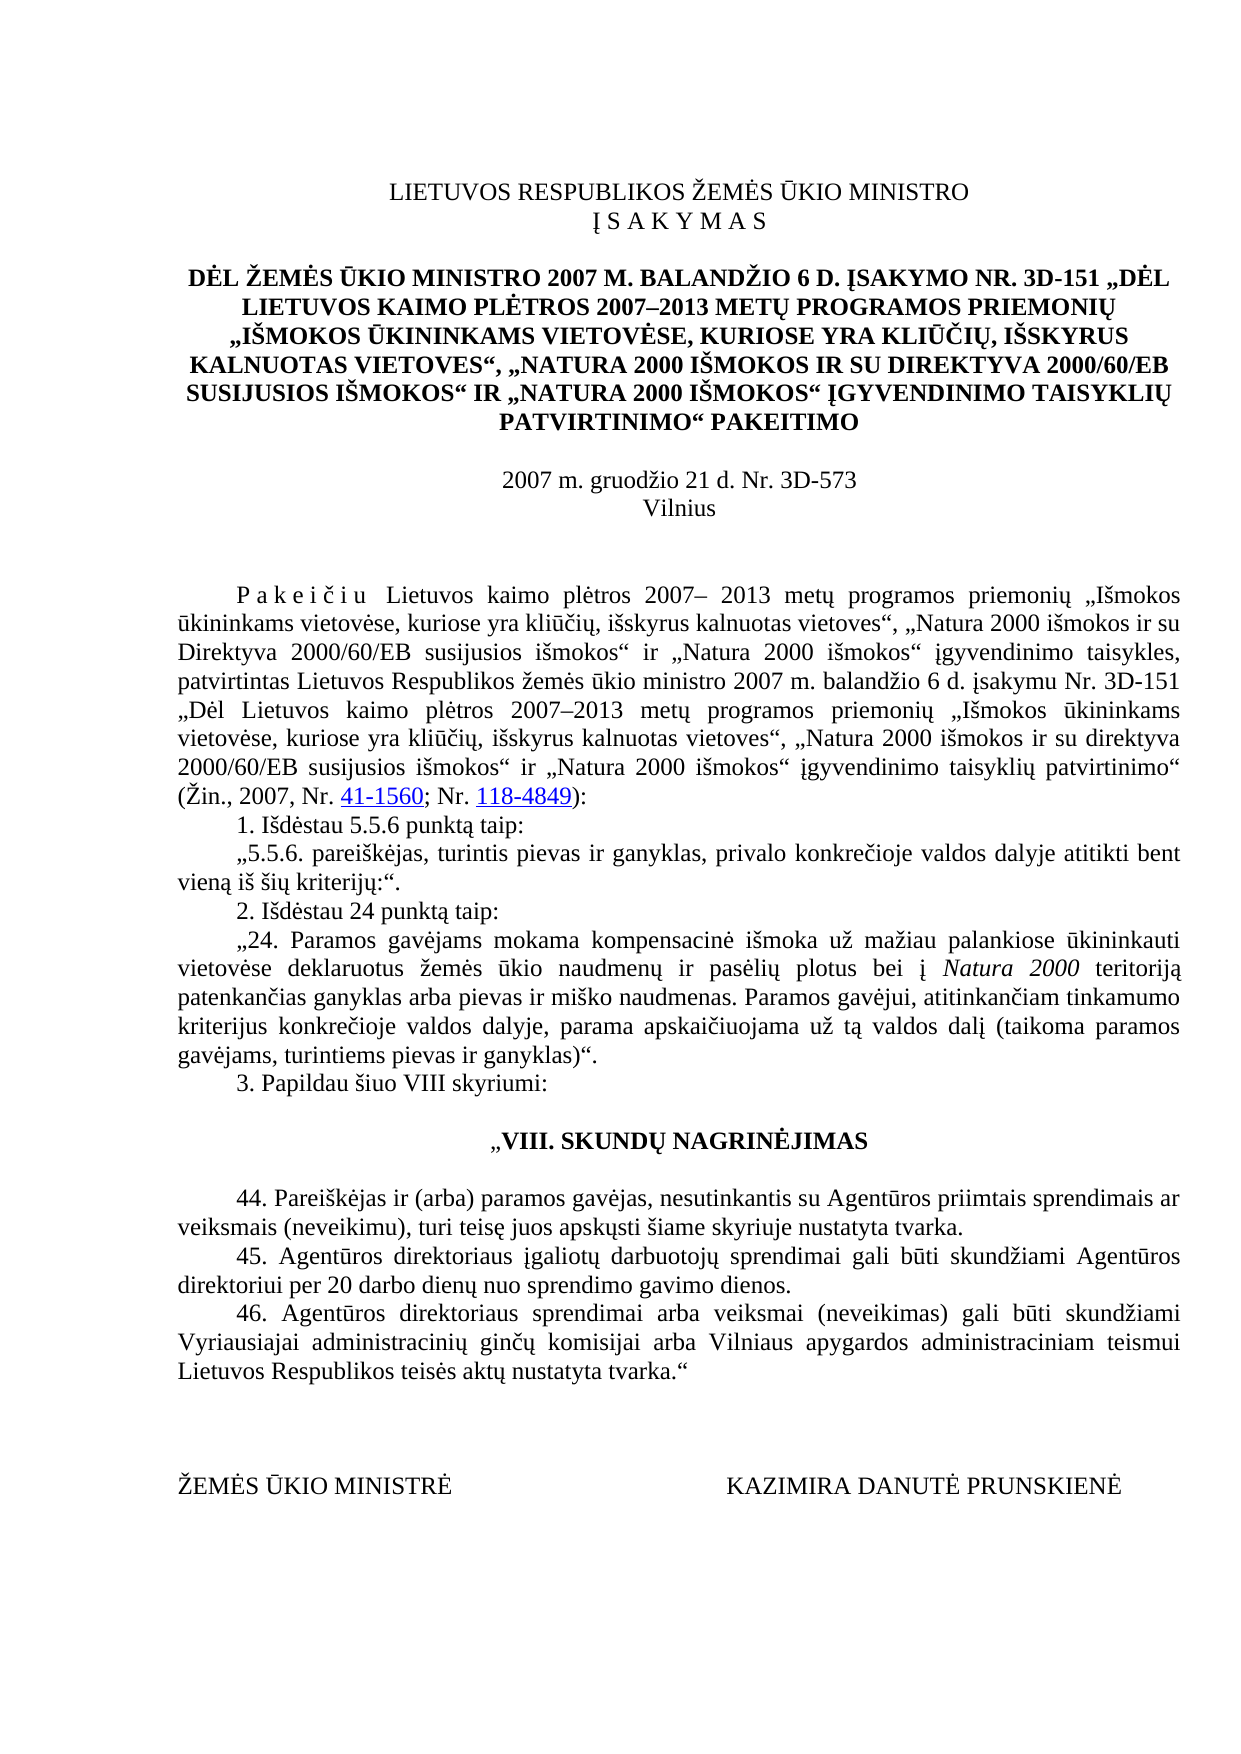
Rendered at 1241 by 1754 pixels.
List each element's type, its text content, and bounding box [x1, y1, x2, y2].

text 46. Agentūros direktoriaus sprendimai arba veiksmai (neveikimas) gali būti skundžiami Vyriausiajai administracinių ginčų komisijai arba Vilniaus apygardos administraciniam teismui Lietuvos Respublikos teisės aktų nustatyta tvarka.“ [177, 1298, 1181, 1385]
text DĖL žemės ūkio ministro 2007 m. balandžio 6 d. įsakymo Nr. 3D-151 „dėl LIETUVOS KAIMO PLĖTROS 2007–2013 METŲ PROGRAMOS PRIEMONių „IŠMOKOS ūkininkams vietovėse, kuriose yra KLIŪčių, IŠSKYRUS KALNUOTAS VIETOVES“, „NATURA 2000 IŠMOKOS IR SU DIREKTYVA 2000/60/EB SUSIJUSIOS išmokos“ ir „Natura 2000 išmokos“ įgyvendinimo taisyklių patvirtinimo“ pakeitimo [177, 263, 1181, 436]
text Žemės ūkio ministrė Kazimira Danutė Prunskienė [177, 1471, 1181, 1500]
text 2. Išdėstau 24 punktą taip: [177, 896, 1181, 925]
text „VIII. Skundų nagrinėjimas [177, 1126, 1181, 1155]
text „24. Paramos gavėjams mokama kompensacinė išmoka už mažiau palankiose ūkininkauti vietovėse deklaruotus žemės ūkio naudmenų ir pasėlių plotus bei į Natura 2000 teritoriją patenkančias ganyklas arba pievas ir miško naudmenas. Paramos gavėjui, atitinkančiam tinkamumo kriterijus konkrečioje valdos dalyje, parama apskaičiuojama už tą valdos dalį (taikoma paramos gavėjams, turintiems pievas ir ganyklas)“. [177, 925, 1181, 1068]
text 44. Pareiškėjas ir (arba) paramos gavėjas, nesutinkantis su Agentūros priimtais sprendimais ar veiksmais (neveikimu), turi teisę juos apskųsti šiame skyriuje nustatyta tvarka. [177, 1183, 1181, 1241]
text 2007 m. gruodžio 21 d. Nr. 3D-573 [177, 465, 1181, 493]
text 1. Išdėstau 5.5.6 punktą taip: [177, 810, 1181, 838]
text LIETUVOS RESPUBLIKOS žemės ūkio ministro [177, 177, 1181, 206]
text Pakeičiu Lietuvos kaimo plėtros 2007– 2013 metų programos priemonių „Išmokos ūkininkams vietovėse, kuriose yra kliūčių, išskyrus kalnuotas vietoves“, „Natura 2000 išmokos ir su Direktyva 2000/60/EB susijusios išmokos“ ir „Natura 2000 išmokos“ įgyvendinimo taisykles, patvirtintas Lietuvos Respublikos žemės ūkio ministro 2007 m. balandžio 6 d. įsakymu Nr. 3D-151 „Dėl Lietuvos kaimo plėtros 2007–2013 metų programos priemonių „Išmokos ūkininkams vietovėse, kuriose yra kliūčių, išskyrus kalnuotas vietoves“, „Natura 2000 išmokos ir su direktyva 2000/60/EB susijusios išmokos“ ir „Natura 2000 išmokos“ įgyvendinimo taisyklių patvirtinimo“ (Žin., 2007, Nr. 41-1560; Nr. 118-4849): [177, 580, 1181, 810]
text 45. Agentūros direktoriaus įgaliotų darbuotojų sprendimai gali būti skundžiami Agentūros direktoriui per 20 darbo dienų nuo sprendimo gavimo dienos. [177, 1241, 1181, 1298]
text Vilnius [177, 493, 1181, 522]
text „5.5.6. pareiškėjas, turintis pievas ir ganyklas, privalo konkrečioje valdos dalyje atitikti bent vieną iš šių kriterijų:“. [177, 838, 1181, 896]
text 3. Papildau šiuo VIII skyriumi: [177, 1068, 1181, 1097]
text ĮSAKYMAS [177, 206, 1181, 235]
